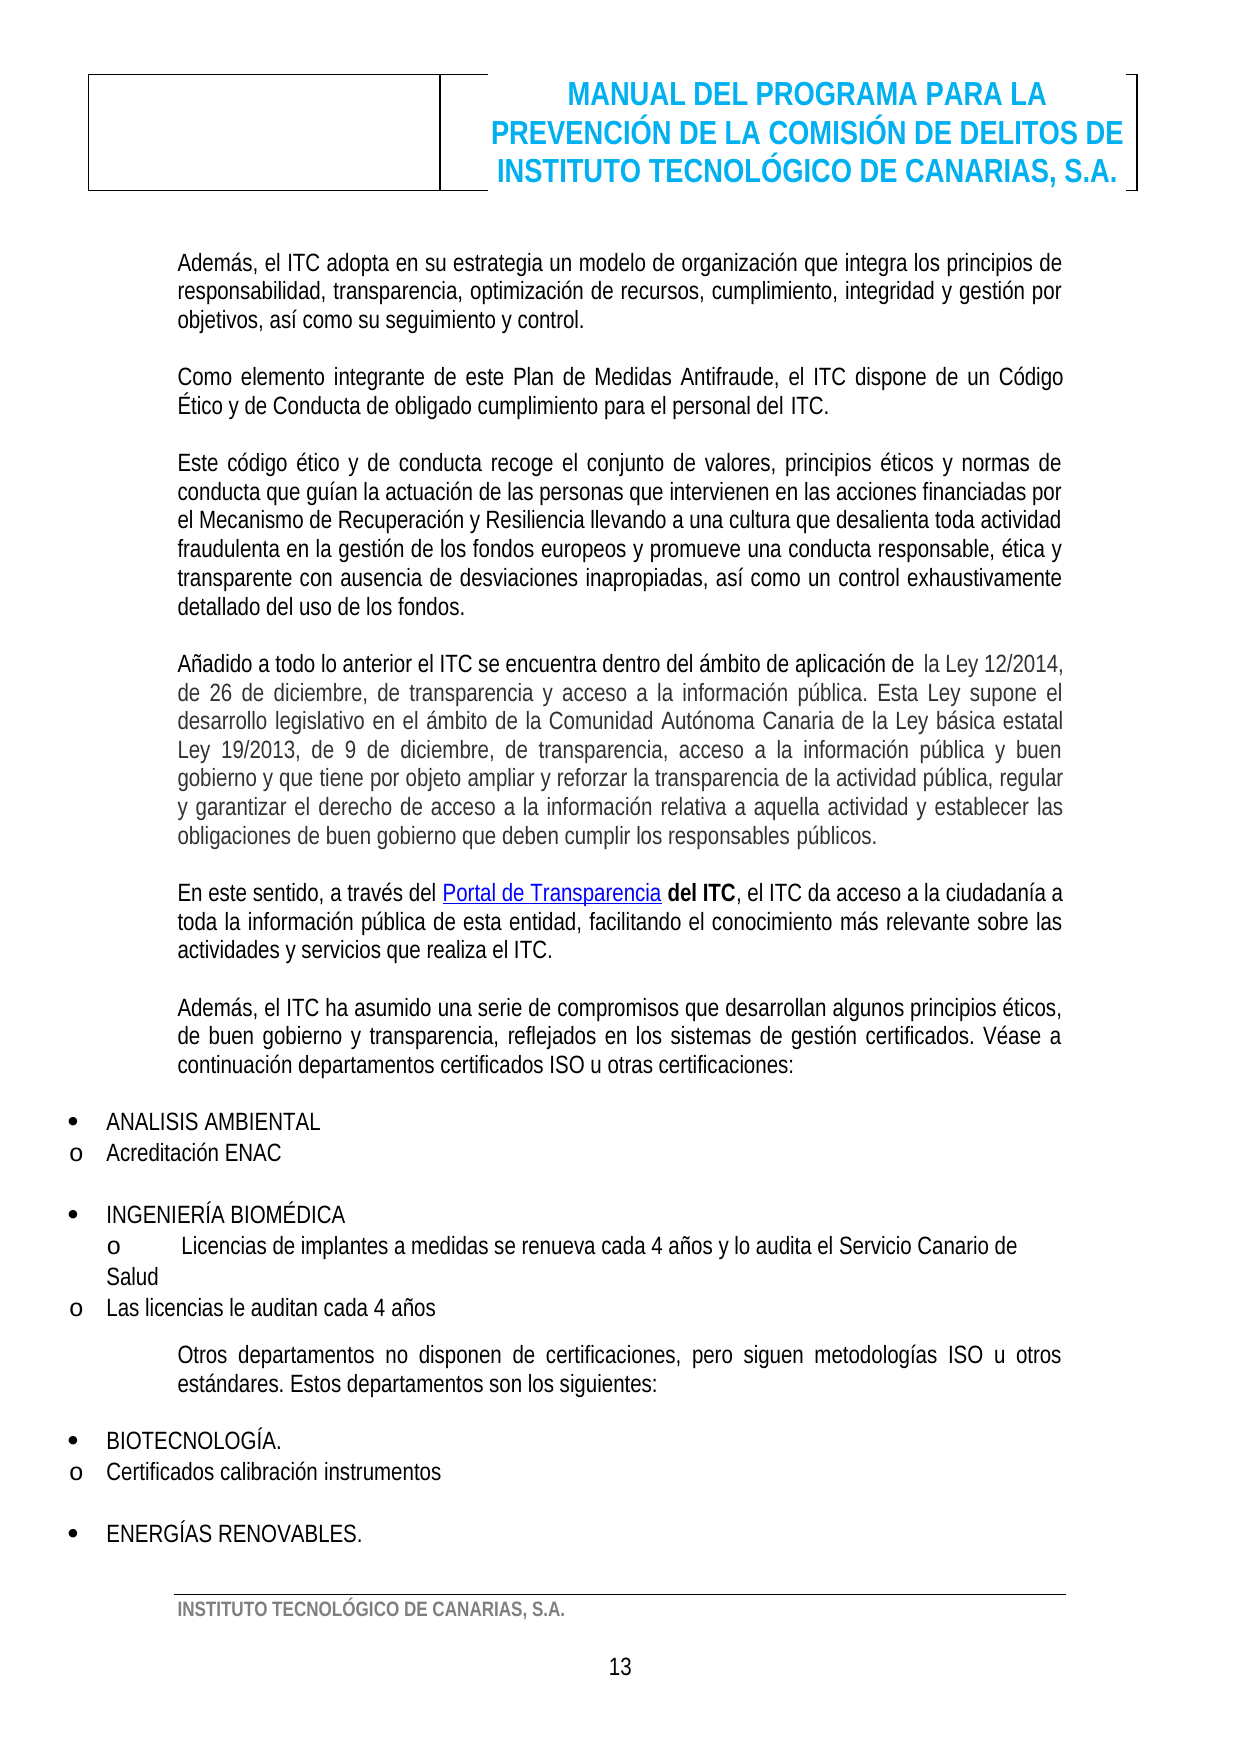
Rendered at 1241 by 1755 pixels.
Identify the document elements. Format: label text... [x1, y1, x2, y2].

text Otros departamentos no disponen de certificaciones, pero siguen metodologías ISO u otros estándares. Estos departamentos son los siguientes: [177, 1340, 1064, 1398]
text Añadido a todo lo anterior el ITC se encuentra dentro del ámbito de aplicación de la Ley 12/2014, de 26 de diciembre, de transparencia y acceso a la información pública. Esta Ley supone el desarrollo legislativo en el ámbito de la Comunidad Autónoma Canaria de la Ley básica estatal Ley 19/2013, de 9 de diciembre, de transparencia, acceso a la información pública y buen gobierno y que tiene por objeto ampliar y reforzar la transparencia de la actividad pública, regular y garantizar el derecho de acceso a la información relativa a aquella actividad y establecer las obligaciones de buen gobierno que deben cumplir los responsables públicos. [177, 649, 1064, 849]
text Este código ético y de conducta recoge el conjunto de valores, principios éticos y normas de conducta que guían la actuación de las personas que intervienen en las acciones financiadas por el Mecanismo de Recuperación y Resiliencia llevando a una cultura que desalienta toda actividad fraudulenta en la gestión de los fondos europeos y promueve una conducta responsable, ética y transparente con ausencia de desviaciones inapropiadas, así como un control exhaustivamente detallado del uso de los fondos. [177, 448, 1064, 620]
list INGENIERÍA BIOMÉDICA [69, 1200, 1151, 1229]
text Además, el ITC adopta en su estrategia un modelo de organización que integra los principios de responsabilidad, transparencia, optimización de recursos, cumplimiento, integridad y gestión por objetivos, así como su seguimiento y control. [177, 248, 1064, 334]
list ENERGÍAS RENOVABLES. [69, 1519, 1151, 1548]
list Licencias de implantes a medidas se renueva cada 4 años y lo audita el Servicio Canario de Salud [106, 1231, 1060, 1290]
text Además, el ITC ha asumido una serie de compromisos que desarrollan algunos principios éticos, de buen gobierno y transparencia, reflejados en los sistemas de gestión certificados. Véase a continuación departamentos certificados ISO u otras certificaciones: [177, 992, 1064, 1078]
list BIOTECNOLOGÍA. [69, 1426, 1151, 1455]
list Acreditación ENAC [69, 1138, 1151, 1169]
text En este sentido, a través del Portal de Transparencia del ITC, el ITC da acceso a la ciudadanía a toda la información pública de esta entidad, facilitando el conocimiento más relevante sobre las actividades y servicios que realiza el ITC. [177, 878, 1064, 964]
list Las licencias le auditan cada 4 años [69, 1293, 1151, 1324]
list Certificados calibración instrumentos [69, 1457, 1151, 1488]
text Como elemento integrante de este Plan de Medidas Antifraude, el ITC dispone de un Código Ético y de Conducta de obligado cumplimiento para el personal del ITC. [177, 362, 1064, 419]
list ANALISIS AMBIENTAL [69, 1107, 1151, 1136]
